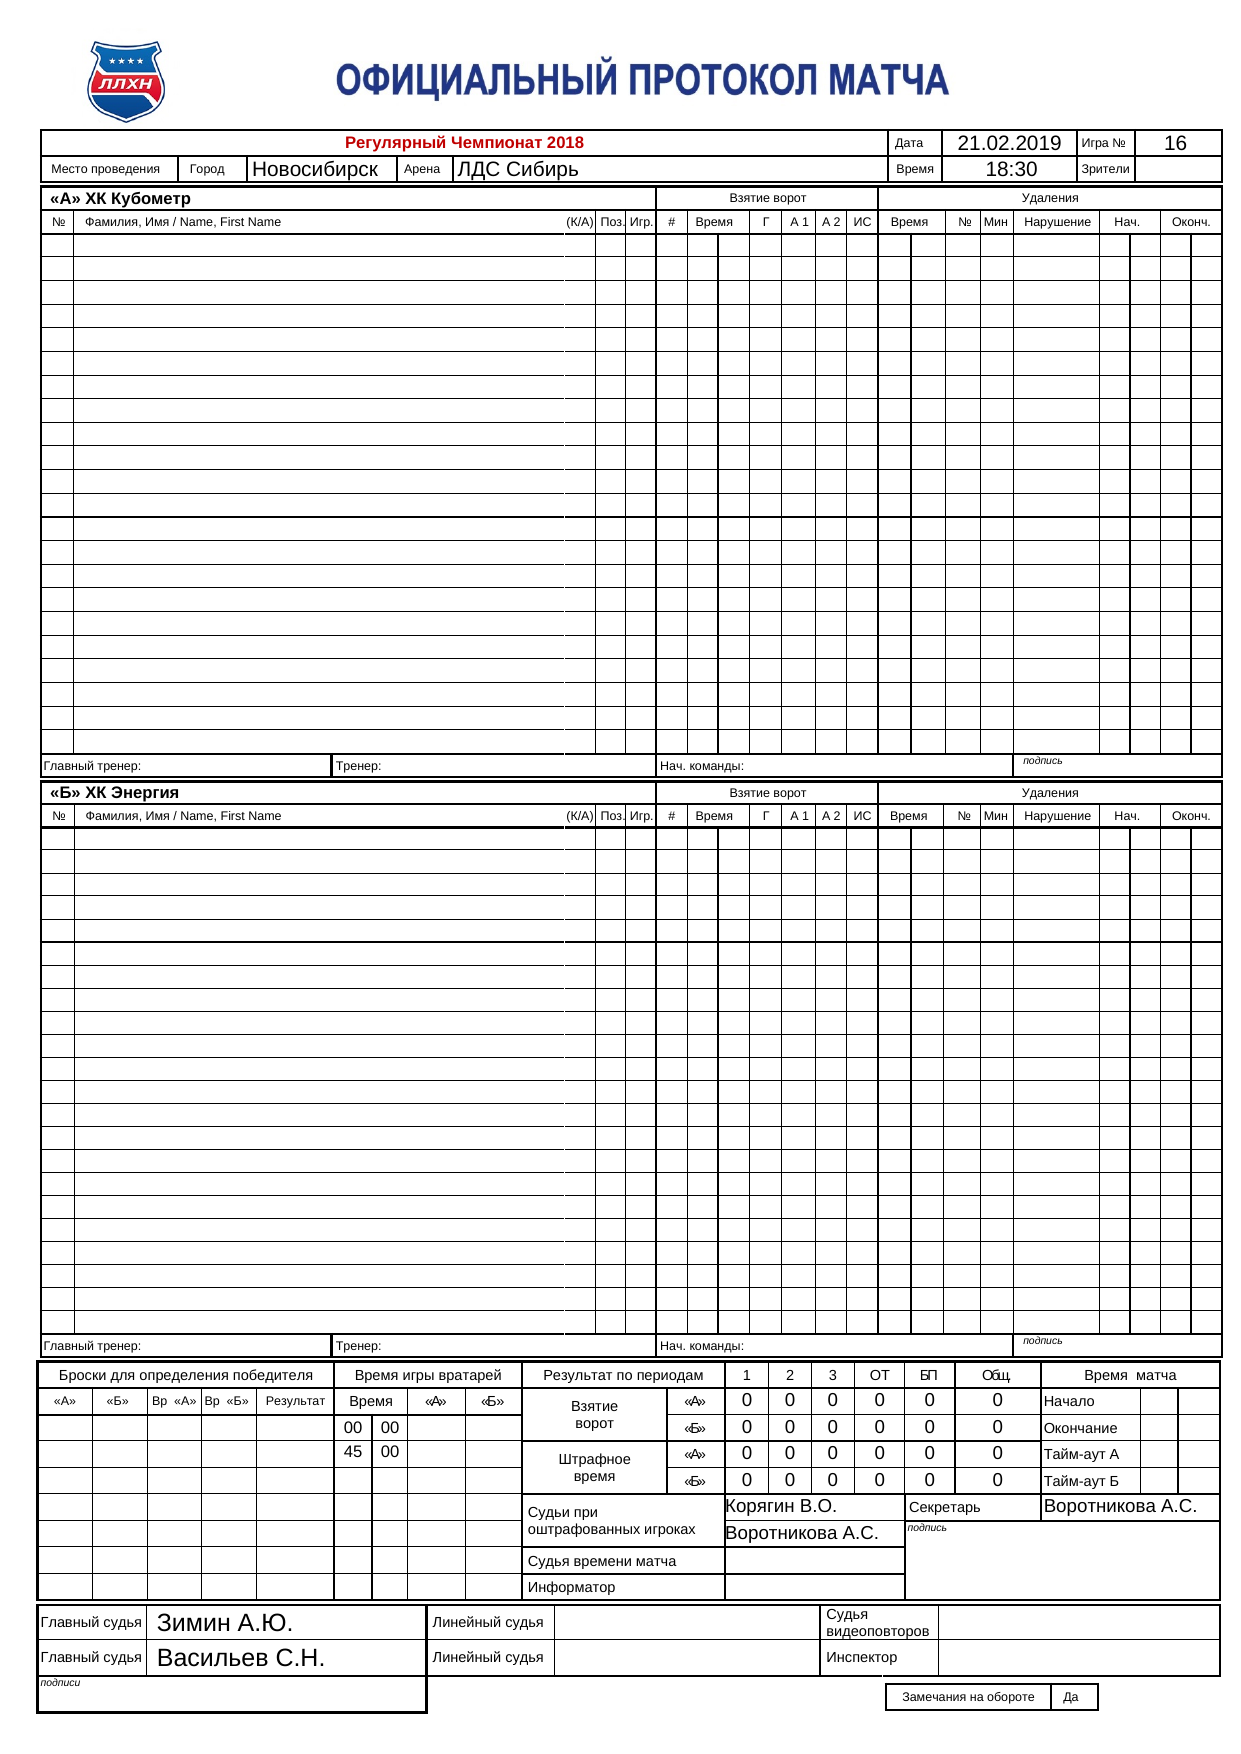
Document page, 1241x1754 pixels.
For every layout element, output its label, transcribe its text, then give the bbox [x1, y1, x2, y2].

table_cell [1161, 446, 1190, 469]
table_cell [816, 707, 846, 729]
table_cell [39, 1547, 92, 1573]
table_cell [981, 1012, 1013, 1033]
table_cell [944, 1127, 980, 1149]
table_cell [1014, 1288, 1099, 1310]
table_cell [42, 659, 73, 682]
table_cell [946, 423, 980, 445]
table_cell подпись [1014, 1335, 1221, 1356]
table_cell [657, 1242, 687, 1264]
table_cell [1161, 1035, 1190, 1057]
table_cell [816, 850, 846, 872]
table_cell [1131, 1035, 1160, 1057]
table_cell [750, 707, 781, 729]
table_cell [1192, 565, 1221, 587]
table_cell [1131, 1081, 1160, 1103]
table_cell [148, 1494, 201, 1520]
table_cell [42, 518, 73, 540]
table_cell Г [750, 211, 781, 233]
table_cell [782, 1265, 815, 1287]
table_cell [596, 588, 625, 611]
table_cell [912, 235, 945, 256]
table_cell [688, 376, 717, 398]
table_cell [74, 470, 564, 493]
table_cell [1141, 1468, 1177, 1493]
table_cell «А» [39, 1389, 92, 1413]
table_cell [1100, 1311, 1129, 1333]
table_cell [688, 874, 717, 895]
table_cell [466, 1494, 521, 1520]
table_cell [847, 707, 877, 729]
table_cell [946, 730, 980, 753]
table_cell Зрители [1078, 157, 1134, 181]
table_cell [626, 707, 655, 729]
table_cell [1161, 518, 1190, 540]
table_cell [75, 1058, 564, 1079]
table_cell [1014, 1219, 1099, 1241]
table_cell [879, 1150, 910, 1172]
table_cell [1014, 565, 1099, 587]
table_cell [202, 1416, 256, 1440]
table_cell [1014, 920, 1099, 941]
table_cell [879, 352, 910, 374]
table_cell [688, 850, 717, 872]
table_cell [596, 730, 625, 753]
table_cell [750, 659, 781, 682]
table_cell [816, 1242, 846, 1264]
table_cell [565, 1058, 595, 1079]
table_cell [657, 518, 687, 540]
table_cell # [657, 211, 687, 233]
table_cell [1192, 518, 1221, 540]
table_cell [847, 659, 877, 682]
table_cell [202, 1441, 256, 1467]
table_cell [688, 1311, 717, 1333]
table_cell [74, 636, 564, 658]
table_cell [42, 1104, 74, 1126]
table_cell [657, 1219, 687, 1241]
table_cell [565, 943, 595, 964]
table_cell [688, 1196, 717, 1218]
table_cell [75, 966, 564, 987]
table_cell [981, 1127, 1013, 1149]
table_cell Тайм-аут Б [1042, 1468, 1140, 1493]
table_cell [750, 565, 781, 587]
table_cell [1131, 1311, 1160, 1333]
table_cell [750, 1173, 781, 1195]
table_cell [75, 850, 564, 872]
table_cell [946, 257, 980, 280]
table_cell [626, 399, 655, 422]
table_cell [257, 1521, 333, 1546]
table_cell [939, 1640, 1219, 1675]
table_cell [944, 943, 980, 964]
table_cell [1161, 1288, 1190, 1310]
table_cell [42, 1288, 74, 1310]
table_cell [912, 829, 943, 849]
table_cell [626, 1265, 655, 1287]
table_cell [1161, 612, 1190, 634]
table_cell [719, 730, 749, 753]
table_cell [1100, 1219, 1129, 1241]
table_cell [428, 1677, 882, 1711]
table_cell [782, 1288, 815, 1310]
table_cell [565, 896, 595, 918]
table_cell [1192, 281, 1221, 303]
table_cell [912, 943, 943, 964]
table_cell [1014, 494, 1099, 516]
table_cell Линейный судья [428, 1640, 554, 1675]
table_cell [688, 989, 717, 1011]
table_cell № [42, 805, 74, 826]
table_cell Корягин В.О. [726, 1495, 904, 1520]
table_cell [944, 920, 980, 941]
table_cell [408, 1574, 465, 1599]
table_cell [1014, 874, 1099, 895]
table_cell [74, 352, 564, 374]
table_cell [657, 1104, 687, 1126]
table_cell [657, 281, 687, 303]
table_cell [1131, 1288, 1160, 1310]
table_cell [879, 1081, 910, 1103]
table_cell [626, 1058, 655, 1079]
table_cell [1161, 1265, 1190, 1287]
table_header Дата [889, 131, 941, 155]
table_cell [39, 1494, 92, 1520]
table_cell [1100, 1104, 1129, 1126]
table_cell [816, 588, 846, 611]
table_cell [565, 707, 595, 729]
table_cell [42, 1173, 74, 1195]
table_cell [782, 636, 815, 658]
table_cell [782, 966, 815, 987]
table_cell 0 [769, 1389, 811, 1413]
table_cell [42, 1242, 74, 1264]
table_cell [626, 257, 655, 280]
table_cell [879, 612, 910, 634]
table_cell [1131, 281, 1160, 303]
table_cell [1014, 446, 1099, 469]
table_cell [1192, 920, 1221, 941]
table_cell [1131, 1058, 1160, 1079]
table_cell [847, 541, 877, 564]
table_cell [750, 1127, 781, 1149]
table_cell [879, 874, 910, 895]
table_cell [847, 352, 877, 374]
table_cell [816, 1081, 846, 1103]
table_cell ЛДС Сибирь [454, 157, 887, 181]
table_cell [879, 446, 910, 469]
table_cell [565, 588, 595, 611]
table_cell [782, 541, 815, 564]
table_cell [912, 896, 943, 918]
table_cell [981, 1242, 1013, 1264]
table_cell [1192, 470, 1221, 493]
table_cell [1100, 494, 1129, 516]
table_cell [1161, 1311, 1190, 1333]
table_cell [981, 423, 1013, 445]
table_header 3 [812, 1363, 854, 1387]
table_cell [596, 829, 625, 849]
table_cell [1100, 1035, 1129, 1057]
table_cell [719, 1012, 749, 1033]
table_cell [596, 494, 625, 516]
table_cell 18:30 [943, 157, 1076, 181]
table_cell [944, 1265, 980, 1287]
table_cell [847, 1081, 877, 1103]
table_cell [782, 730, 815, 753]
table_cell [1131, 1219, 1160, 1241]
table_cell 0 [956, 1468, 1040, 1493]
table_cell [626, 1288, 655, 1310]
table_cell [879, 470, 910, 493]
table_cell [750, 1012, 781, 1033]
table_cell [75, 943, 564, 964]
table_cell [879, 235, 910, 256]
table_cell [688, 257, 717, 280]
table_cell [879, 1196, 910, 1218]
table_cell [688, 328, 717, 351]
table_cell [626, 376, 655, 398]
table_cell [626, 989, 655, 1011]
table_cell [847, 1035, 877, 1057]
table_cell Тайм-аут А [1042, 1441, 1140, 1467]
table_cell [750, 235, 781, 256]
table_cell [1192, 989, 1221, 1011]
table_cell [466, 1547, 521, 1573]
table_cell [816, 446, 846, 469]
table_cell [565, 281, 595, 303]
table_cell [912, 1196, 943, 1218]
table_cell [782, 328, 815, 351]
table_cell [657, 636, 687, 658]
table_cell [1161, 1058, 1190, 1079]
table_cell [373, 1521, 407, 1546]
table_cell [688, 1288, 717, 1310]
table_cell «А» [408, 1389, 465, 1413]
table_cell [1161, 730, 1190, 753]
table_cell [816, 518, 846, 540]
table_cell [657, 352, 687, 374]
table_cell Воротникова А.С. [726, 1521, 904, 1546]
table_cell [1131, 305, 1160, 327]
table_cell [719, 518, 749, 540]
table_cell [39, 1416, 92, 1440]
table_cell [1131, 896, 1160, 918]
table_cell [1141, 1441, 1177, 1467]
table_cell [847, 1219, 877, 1241]
table_cell [816, 1288, 846, 1310]
table_cell [42, 920, 74, 941]
table_cell [596, 1104, 625, 1126]
table_cell «Б» [93, 1389, 147, 1413]
table_cell [1161, 874, 1190, 895]
table_cell [750, 1311, 781, 1333]
table_cell [75, 1288, 564, 1310]
table_cell [944, 1081, 980, 1103]
table_cell [981, 989, 1013, 1011]
table_cell [148, 1416, 201, 1440]
table_cell [565, 399, 595, 422]
table_cell [93, 1547, 147, 1573]
table_cell [981, 850, 1013, 872]
table_cell [565, 376, 595, 398]
table_cell [946, 518, 980, 540]
table_cell [879, 281, 910, 303]
table_cell [565, 494, 595, 516]
table_cell [1100, 1242, 1129, 1264]
table_cell [1131, 1104, 1160, 1126]
table_cell [879, 541, 910, 564]
table_cell [688, 470, 717, 493]
table_cell [719, 352, 749, 374]
table_cell [688, 494, 717, 516]
table_cell [750, 399, 781, 422]
table_cell [782, 1081, 815, 1103]
table_cell [42, 966, 74, 987]
table_cell [42, 989, 74, 1011]
table_cell [750, 1288, 781, 1310]
table_cell [1192, 352, 1221, 374]
table_cell [408, 1521, 465, 1546]
table_cell [596, 376, 625, 398]
table_cell [782, 896, 815, 918]
table_cell [75, 1196, 564, 1218]
table_cell [750, 636, 781, 658]
table_cell [1014, 989, 1099, 1011]
table_cell Время [879, 211, 945, 233]
table_cell [1161, 281, 1190, 303]
table_cell [981, 565, 1013, 587]
table_cell [1100, 1288, 1129, 1310]
table_cell «А» [668, 1442, 724, 1467]
table_cell [626, 494, 655, 516]
table_cell Взятие ворот [523, 1389, 666, 1440]
table_cell [981, 1081, 1013, 1103]
table_cell [750, 966, 781, 987]
table_cell 0 [956, 1415, 1040, 1440]
table_cell [782, 1311, 815, 1333]
table_cell [1141, 1389, 1177, 1413]
table_cell [565, 305, 595, 327]
table_cell [981, 1219, 1013, 1241]
table_cell [1192, 423, 1221, 445]
table_cell # [657, 805, 687, 826]
table_cell [626, 470, 655, 493]
table_cell [1161, 399, 1190, 422]
table_cell [657, 896, 687, 918]
table_cell [816, 920, 846, 941]
table_cell [688, 1150, 717, 1172]
table_cell [596, 305, 625, 327]
table_cell [596, 1311, 625, 1333]
table_cell [981, 1058, 1013, 1079]
table_cell [912, 683, 945, 706]
table_cell [879, 1035, 910, 1057]
table_cell [626, 541, 655, 564]
table_cell [42, 829, 74, 849]
table_cell [657, 541, 687, 564]
table_cell [981, 1104, 1013, 1126]
table_cell [782, 1058, 815, 1079]
table_cell [1131, 423, 1160, 445]
table_cell [1131, 565, 1160, 587]
table_cell [74, 305, 564, 327]
table_cell № [946, 211, 980, 233]
table_cell [1192, 1311, 1221, 1333]
table_cell [981, 1035, 1013, 1057]
table_cell [782, 446, 815, 469]
table_cell [1161, 305, 1190, 327]
table_cell [981, 1150, 1013, 1172]
table_cell [816, 257, 846, 280]
table_cell [1131, 874, 1160, 895]
table_cell [816, 235, 846, 256]
table_cell [719, 1127, 749, 1149]
table_cell [565, 659, 595, 682]
table_cell [981, 896, 1013, 918]
table_cell [782, 829, 815, 849]
table_cell [657, 1265, 687, 1287]
table_cell [782, 707, 815, 729]
table_cell [912, 966, 943, 987]
table_cell [1014, 1104, 1099, 1126]
table_cell [565, 541, 595, 564]
table_cell [257, 1468, 333, 1493]
table_cell [596, 896, 625, 918]
table_cell [202, 1494, 256, 1520]
table_cell [596, 1288, 625, 1310]
table_cell [565, 850, 595, 872]
table_cell [657, 1012, 687, 1033]
table_cell [657, 328, 687, 351]
table_cell [847, 1012, 877, 1033]
table_cell [816, 1173, 846, 1195]
table_cell [750, 1219, 781, 1241]
table_cell [912, 636, 945, 658]
table_cell [74, 399, 564, 422]
table_cell [688, 541, 717, 564]
table_cell [719, 588, 749, 611]
table_cell [565, 966, 595, 987]
table_cell 0 [905, 1389, 954, 1413]
table_cell [944, 1311, 980, 1333]
table_cell [847, 423, 877, 445]
table_cell [1014, 850, 1099, 872]
table_cell [719, 565, 749, 587]
table_cell [847, 874, 877, 895]
table_cell Нарушение [1014, 805, 1099, 826]
table_cell [847, 446, 877, 469]
table_cell [719, 257, 749, 280]
table_cell [657, 376, 687, 398]
table_cell [42, 636, 73, 658]
table_cell [946, 399, 980, 422]
table_cell [42, 896, 74, 918]
table_cell [719, 920, 749, 941]
table_cell [782, 1196, 815, 1218]
table_cell [879, 305, 910, 327]
table_cell [847, 1311, 877, 1333]
table_cell [75, 1242, 564, 1264]
table_cell [74, 565, 564, 587]
table_cell [688, 1265, 717, 1287]
table_cell Фамилия, Имя / Name, First Name [74, 211, 565, 233]
table_cell [74, 588, 564, 611]
table_cell [1161, 257, 1190, 280]
table_cell [688, 829, 717, 849]
table_cell Воротникова А.С. [1042, 1495, 1219, 1520]
table_cell [626, 1173, 655, 1195]
table_cell [1100, 541, 1129, 564]
table_cell [912, 874, 943, 895]
table_cell [847, 235, 877, 256]
table_cell [657, 1150, 687, 1172]
table_cell [750, 446, 781, 469]
table_cell 0 [956, 1442, 1040, 1467]
table_header Удаления [879, 188, 1221, 209]
table_cell [565, 1081, 595, 1103]
table_cell [1100, 829, 1129, 849]
table_cell Место проведения [42, 157, 177, 181]
table_cell [847, 683, 877, 706]
table_cell [1161, 328, 1190, 351]
table_cell № [944, 805, 980, 826]
table_cell [1100, 659, 1129, 682]
table_cell [565, 829, 595, 849]
table_cell [565, 470, 595, 493]
table_header ОТ [855, 1363, 904, 1387]
table_cell [750, 943, 781, 964]
table_cell [912, 850, 943, 872]
table_cell [1131, 446, 1160, 469]
table_cell [408, 1494, 465, 1520]
table_cell [688, 1012, 717, 1033]
table_cell [1141, 1415, 1177, 1440]
table_cell [1100, 850, 1129, 872]
table_cell Вр «А» [148, 1389, 201, 1413]
table_cell Игр. [626, 805, 655, 826]
table_cell [1136, 157, 1221, 181]
table_cell [750, 541, 781, 564]
table_cell 0 [905, 1468, 954, 1493]
table_cell [1192, 707, 1221, 729]
table_cell Нач. команды: [657, 755, 1012, 776]
table_cell [688, 1219, 717, 1241]
table_cell [1014, 1081, 1099, 1103]
table_cell [657, 1127, 687, 1149]
table_cell Секретарь [906, 1495, 1040, 1520]
table_cell Судьи при оштрафованных игроках [523, 1495, 724, 1546]
table_cell [912, 1265, 943, 1287]
table_cell [1014, 612, 1099, 634]
table_cell [1161, 352, 1190, 374]
table_cell [816, 1058, 846, 1079]
table_cell [75, 1035, 564, 1057]
table_cell [1131, 399, 1160, 422]
table_cell [1161, 235, 1190, 256]
table_cell [719, 423, 749, 445]
table_cell [688, 399, 717, 422]
table_cell [1100, 305, 1129, 327]
table_cell [1014, 328, 1099, 351]
table_cell [912, 920, 943, 941]
table_cell 0 [855, 1415, 904, 1440]
table_cell [596, 1012, 625, 1033]
table_cell [750, 730, 781, 753]
table_cell [688, 1242, 717, 1264]
table_cell [981, 707, 1013, 729]
table_cell [847, 376, 877, 398]
table_cell [719, 1311, 749, 1333]
table_cell [750, 494, 781, 516]
table_cell [596, 636, 625, 658]
table_cell [688, 352, 717, 374]
table_cell [1192, 1196, 1221, 1218]
table_cell [1099, 1682, 1220, 1711]
table_cell [1192, 1150, 1221, 1172]
table_cell [626, 1150, 655, 1172]
table_cell [1192, 850, 1221, 872]
table_cell [847, 328, 877, 351]
table_cell [688, 518, 717, 540]
table_cell [879, 966, 910, 987]
table_cell [750, 896, 781, 918]
table_cell [596, 874, 625, 895]
table_cell [946, 470, 980, 493]
table_cell [944, 874, 980, 895]
table_cell [565, 518, 595, 540]
table_cell [1161, 494, 1190, 516]
table_cell [75, 896, 564, 918]
table_cell [42, 541, 73, 564]
table_cell [719, 1104, 749, 1126]
table_cell [565, 683, 595, 706]
table_cell [782, 850, 815, 872]
table_cell [1100, 943, 1129, 964]
table_cell [1192, 683, 1221, 706]
table_cell [946, 707, 980, 729]
table_cell [981, 376, 1013, 398]
table_cell [719, 376, 749, 398]
table_cell [565, 446, 595, 469]
table_cell [879, 518, 910, 540]
table_cell [1100, 1012, 1129, 1033]
table_cell [626, 1219, 655, 1241]
table_cell [688, 1058, 717, 1079]
table_cell [1192, 896, 1221, 918]
table_cell [719, 683, 749, 706]
table_cell [1014, 966, 1099, 987]
table_cell [596, 1219, 625, 1241]
table_cell [816, 1196, 846, 1218]
table_cell [657, 1173, 687, 1195]
table_cell [981, 494, 1013, 516]
table_cell [1192, 257, 1221, 280]
table_cell [42, 1150, 74, 1172]
table_cell [257, 1494, 333, 1520]
table_cell [847, 399, 877, 422]
table_cell [596, 1242, 625, 1264]
table_cell [1100, 376, 1129, 398]
table_cell [1161, 1173, 1190, 1195]
table_cell [1131, 235, 1160, 256]
table_cell [1100, 989, 1129, 1011]
table_cell Окончание [1042, 1415, 1140, 1440]
table_cell [1014, 730, 1099, 753]
table_cell [912, 494, 945, 516]
table_cell Г [750, 805, 781, 826]
table_cell [1192, 399, 1221, 422]
table_cell [565, 1288, 595, 1310]
table_cell [1192, 874, 1221, 895]
table_cell [565, 565, 595, 587]
table_cell [719, 328, 749, 351]
table_cell [42, 470, 73, 493]
table_cell [1192, 494, 1221, 516]
table_cell 0 [905, 1442, 954, 1467]
table_cell [1100, 423, 1129, 445]
table_cell [750, 1081, 781, 1103]
table_cell [626, 1081, 655, 1103]
table_cell [782, 518, 815, 540]
table_cell [912, 565, 945, 587]
table_cell Время [335, 1389, 407, 1413]
table_cell [1100, 874, 1129, 895]
table_cell [596, 707, 625, 729]
table_cell [981, 1173, 1013, 1195]
table_cell [912, 281, 945, 303]
table_cell [912, 1150, 943, 1172]
table_cell [816, 1012, 846, 1033]
table_cell [74, 446, 564, 469]
table_cell [944, 1104, 980, 1126]
table_cell [626, 636, 655, 658]
table_cell 0 [812, 1468, 854, 1493]
table_cell [565, 1012, 595, 1033]
table_cell [912, 305, 945, 327]
table_cell [847, 1288, 877, 1310]
table_cell [847, 896, 877, 918]
table_cell [1100, 399, 1129, 422]
table_cell [879, 1173, 910, 1195]
table_cell [42, 235, 73, 256]
table_cell [1014, 683, 1099, 706]
table_cell Главный судья [39, 1606, 146, 1639]
table_cell [782, 1173, 815, 1195]
table_cell [946, 541, 980, 564]
table_cell [596, 850, 625, 872]
table_cell [688, 896, 717, 918]
table_cell [657, 1081, 687, 1103]
table_cell [1131, 920, 1160, 941]
table_cell [816, 399, 846, 422]
table_cell [688, 423, 717, 445]
table_cell [719, 1265, 749, 1287]
table_cell [750, 588, 781, 611]
table_cell [1192, 730, 1221, 753]
table_cell [1192, 966, 1221, 987]
table_cell [944, 1150, 980, 1172]
table_cell [1161, 659, 1190, 682]
table_cell [782, 1104, 815, 1126]
table_cell [596, 943, 625, 964]
table_cell [912, 588, 945, 611]
table_cell [912, 518, 945, 540]
table_cell «А» [668, 1389, 724, 1413]
table_cell [565, 874, 595, 895]
table_cell [42, 352, 73, 374]
table_header Время игры вратарей [335, 1363, 521, 1387]
table_cell [719, 446, 749, 469]
table_cell [688, 1173, 717, 1195]
table_cell [42, 612, 73, 634]
table_cell [74, 328, 564, 351]
table_cell [750, 1104, 781, 1126]
table_cell [946, 235, 980, 256]
table_cell [981, 541, 1013, 564]
table_cell [626, 874, 655, 895]
table_cell 0 [726, 1389, 768, 1413]
table_cell [657, 257, 687, 280]
table_cell [946, 683, 980, 706]
table_cell [688, 1104, 717, 1126]
table_cell [626, 1196, 655, 1218]
table_cell [596, 1173, 625, 1195]
table_cell Нарушение [1014, 211, 1099, 233]
table_cell [1192, 588, 1221, 611]
table_cell [42, 1196, 74, 1218]
table_cell [944, 896, 980, 918]
table_cell 0 [726, 1442, 768, 1467]
table_cell [657, 829, 687, 849]
table_cell [750, 612, 781, 634]
table_cell [565, 257, 595, 280]
table_cell [657, 305, 687, 327]
table_cell [596, 1058, 625, 1079]
table_cell [1131, 257, 1160, 280]
table_cell [1100, 518, 1129, 540]
table_cell [750, 305, 781, 327]
table_cell [879, 423, 910, 445]
table_cell [657, 659, 687, 682]
table_cell [688, 707, 717, 729]
table_cell [719, 850, 749, 872]
table_cell [42, 683, 73, 706]
table_cell [816, 494, 846, 516]
table_cell [657, 446, 687, 469]
table_cell [847, 1242, 877, 1264]
table_cell [596, 1265, 625, 1287]
table_cell [1161, 376, 1190, 398]
table_cell [74, 541, 564, 564]
table_cell [626, 588, 655, 611]
table_cell [1192, 1173, 1221, 1195]
table_cell [657, 494, 687, 516]
table_cell [782, 565, 815, 587]
table_cell [750, 683, 781, 706]
table_cell 00 [335, 1416, 371, 1440]
table_cell [626, 683, 655, 706]
table_cell [257, 1547, 333, 1573]
table_cell [782, 1012, 815, 1033]
table_cell [1161, 829, 1190, 849]
table_cell [257, 1441, 333, 1467]
table_cell [750, 423, 781, 445]
table_cell [596, 352, 625, 374]
table_cell [74, 659, 564, 682]
table_cell [944, 989, 980, 1011]
table_cell [1014, 896, 1099, 918]
table_cell 0 [855, 1468, 904, 1493]
table_cell [93, 1441, 147, 1467]
table_cell 0 [855, 1442, 904, 1467]
table_cell [1100, 352, 1129, 374]
table_cell [42, 588, 73, 611]
table_cell [148, 1547, 201, 1573]
table_cell ИС [847, 805, 877, 826]
table_cell [42, 565, 73, 587]
table_cell [626, 850, 655, 872]
table_cell [782, 943, 815, 964]
table_cell [750, 281, 781, 303]
table_cell [816, 943, 846, 964]
table_cell [719, 829, 749, 849]
table_cell [74, 683, 564, 706]
table_cell [1100, 1265, 1129, 1287]
table_cell [373, 1574, 407, 1599]
table_header 21.02.2019 [943, 131, 1076, 155]
table_cell [626, 943, 655, 964]
table_cell [879, 1219, 910, 1241]
table_cell [688, 1127, 717, 1149]
table_cell Штрафное время [523, 1442, 666, 1493]
table_cell [626, 565, 655, 587]
table_cell [879, 829, 910, 849]
table_cell [1100, 1081, 1129, 1103]
table_cell [688, 683, 717, 706]
table_cell [657, 1196, 687, 1218]
table_cell [1161, 1081, 1190, 1103]
table_cell [816, 1150, 846, 1172]
table_cell [74, 730, 564, 753]
table_cell [657, 1035, 687, 1057]
table_cell [719, 989, 749, 1011]
table_cell [816, 636, 846, 658]
table_cell [912, 1127, 943, 1149]
table_cell [879, 376, 910, 398]
table_cell [202, 1521, 256, 1546]
table_cell [912, 989, 943, 1011]
table_cell [1131, 1012, 1160, 1033]
table_cell [879, 1127, 910, 1149]
table_cell Мин [981, 211, 1013, 233]
table_cell [626, 446, 655, 469]
table_cell [912, 1288, 943, 1310]
table_header Регулярный Чемпионат 2018 [42, 131, 887, 155]
table_cell [626, 730, 655, 753]
table_cell 0 [812, 1442, 854, 1467]
table_cell [596, 1196, 625, 1218]
table_cell [981, 612, 1013, 634]
table_cell [750, 1150, 781, 1172]
table_cell [596, 683, 625, 706]
table_cell [816, 1311, 846, 1333]
table_cell [1100, 1150, 1129, 1172]
table_cell [596, 989, 625, 1011]
table_cell [946, 612, 980, 634]
table_cell [626, 305, 655, 327]
table_cell [42, 257, 73, 280]
table_cell [912, 1035, 943, 1057]
table_header Замечания на обороте [887, 1685, 1050, 1709]
table_cell [565, 636, 595, 658]
table_cell [946, 281, 980, 303]
table_cell [750, 470, 781, 493]
table_cell [912, 328, 945, 351]
table_cell [42, 1081, 74, 1103]
table_cell [257, 1416, 333, 1440]
table_cell [688, 588, 717, 611]
table_cell [1131, 966, 1160, 987]
table_cell [657, 612, 687, 634]
table_cell [1161, 470, 1190, 493]
table_cell [1014, 1265, 1099, 1287]
table_cell [688, 281, 717, 303]
table_cell [939, 1606, 1219, 1639]
table_cell [75, 920, 564, 941]
table_cell [1100, 281, 1129, 303]
table_header «А» ХК Кубометр [42, 188, 655, 209]
table_cell [719, 707, 749, 729]
table_cell [879, 1265, 910, 1287]
table_cell [1161, 1104, 1190, 1126]
table_cell [1131, 850, 1160, 872]
table_cell [466, 1521, 521, 1546]
table_cell [981, 305, 1013, 327]
table_cell [879, 1242, 910, 1264]
table_cell [1014, 1242, 1099, 1264]
table_cell [657, 235, 687, 256]
table_cell [42, 1219, 74, 1241]
table_cell [1100, 257, 1129, 280]
table_cell 00 [373, 1416, 407, 1440]
table_cell Поз. [596, 805, 625, 826]
table_cell [1161, 541, 1190, 564]
table_cell [946, 352, 980, 374]
table_cell [1014, 470, 1099, 493]
table_cell [879, 659, 910, 682]
table_cell [1100, 1173, 1129, 1195]
table_cell [1179, 1389, 1219, 1413]
table_cell [626, 829, 655, 849]
table_cell [596, 518, 625, 540]
table_cell [688, 612, 717, 634]
table_cell [1131, 730, 1160, 753]
table_cell [408, 1468, 465, 1493]
table_cell 0 [956, 1389, 1040, 1413]
table_header «Б» ХК Энергия [42, 783, 655, 803]
table_cell [1192, 829, 1221, 849]
table_cell [1131, 829, 1160, 849]
table_cell [1131, 470, 1160, 493]
table_cell [944, 1012, 980, 1033]
table_cell [1161, 1127, 1190, 1149]
table_cell [719, 966, 749, 987]
table_header Время матча [1042, 1363, 1219, 1387]
table_cell А 2 [816, 211, 846, 233]
table_header Взятие ворот [657, 783, 877, 803]
table_cell [657, 966, 687, 987]
table_cell [847, 305, 877, 327]
table_cell [657, 1288, 687, 1310]
table_cell [75, 1081, 564, 1103]
table_cell [1131, 1150, 1160, 1172]
table_cell [657, 874, 687, 895]
table_cell [596, 1081, 625, 1103]
table_header Броски для определения победителя [39, 1363, 333, 1387]
table_cell [565, 1127, 595, 1149]
table_cell [74, 494, 564, 516]
table_cell [626, 328, 655, 351]
table_cell Город [179, 157, 246, 181]
table_cell [1179, 1415, 1219, 1440]
table_cell 45 [335, 1441, 371, 1467]
table_cell [946, 588, 980, 611]
table_cell [1192, 1035, 1221, 1057]
table_cell Инспектор [821, 1640, 938, 1675]
table_cell [1014, 1173, 1099, 1195]
table_cell Тренер: [333, 1335, 655, 1356]
table_cell [93, 1468, 147, 1493]
table_cell [565, 1219, 595, 1241]
table_cell [1161, 850, 1190, 872]
table_cell [719, 1196, 749, 1218]
table_cell [719, 943, 749, 964]
table_cell [719, 1058, 749, 1079]
table_cell [719, 1035, 749, 1057]
table_cell [1161, 989, 1190, 1011]
table_cell [74, 281, 564, 303]
table_cell [1100, 896, 1129, 918]
table_cell [782, 281, 815, 303]
table_cell [626, 896, 655, 918]
table_cell [879, 328, 910, 351]
table_cell [1192, 1127, 1221, 1149]
table_cell [373, 1494, 407, 1520]
table_cell [719, 1173, 749, 1195]
table_cell [1161, 707, 1190, 729]
table_header 1 [726, 1363, 768, 1387]
table_cell [1131, 352, 1160, 374]
table_cell [1100, 588, 1129, 611]
table_cell [565, 328, 595, 351]
table_cell Нач. [1100, 211, 1160, 233]
table_cell [688, 446, 717, 469]
table_cell [912, 1012, 943, 1033]
table_cell [148, 1441, 201, 1467]
table_cell [879, 920, 910, 941]
table_cell [1014, 518, 1099, 540]
table_cell [847, 636, 877, 658]
table_cell [944, 1058, 980, 1079]
table_cell [981, 257, 1013, 280]
table_cell [879, 588, 910, 611]
table_cell [626, 423, 655, 445]
table_header Удаления [879, 783, 1221, 803]
table_cell [565, 1104, 595, 1126]
table_cell [816, 989, 846, 1011]
table_cell [42, 1127, 74, 1149]
table_cell [1192, 943, 1221, 964]
table_cell [202, 1547, 256, 1573]
table_cell [1100, 328, 1129, 351]
table_cell [847, 588, 877, 611]
table_cell «Б» [668, 1415, 724, 1440]
table_cell [912, 352, 945, 374]
table_cell [981, 518, 1013, 540]
table_cell [719, 1288, 749, 1310]
table_cell [1014, 636, 1099, 658]
table_cell 0 [769, 1415, 811, 1440]
table_cell Главный тренер: [42, 1335, 330, 1356]
table_cell [657, 565, 687, 587]
table_cell [657, 1311, 687, 1333]
table_cell [750, 850, 781, 872]
table_cell [1100, 470, 1129, 493]
table_cell [42, 730, 73, 753]
table_cell [981, 281, 1013, 303]
table_cell [596, 399, 625, 422]
table_cell [912, 446, 945, 469]
table_cell Судья времени матча [523, 1548, 724, 1573]
table_cell [750, 1058, 781, 1079]
table_cell [1014, 1196, 1099, 1218]
table_cell [1161, 920, 1190, 941]
table_cell Васильев С.Н. [147, 1640, 425, 1675]
table_cell [879, 989, 910, 1011]
table_cell Время [879, 805, 943, 826]
table_cell [1014, 352, 1099, 374]
table_cell [719, 1219, 749, 1241]
table_cell [1100, 612, 1129, 634]
table_cell [1014, 1012, 1099, 1033]
table_cell [816, 874, 846, 895]
table_cell [981, 1288, 1013, 1310]
table_cell [42, 943, 74, 964]
table_cell [782, 470, 815, 493]
table_cell [719, 305, 749, 327]
table_cell [335, 1547, 371, 1573]
table_cell [879, 1311, 910, 1333]
table_cell [42, 1311, 74, 1333]
table_cell [1014, 707, 1099, 729]
table_cell [1131, 943, 1160, 964]
table_cell [626, 920, 655, 941]
table_cell [879, 730, 910, 753]
table_cell [782, 352, 815, 374]
table_cell [42, 376, 73, 398]
table_cell [981, 1311, 1013, 1333]
table_cell [782, 659, 815, 682]
table_cell 0 [905, 1415, 954, 1440]
table_cell [1192, 305, 1221, 327]
table_cell [782, 1219, 815, 1241]
table_cell [847, 730, 877, 753]
table_cell [408, 1441, 465, 1467]
table_cell [626, 1012, 655, 1033]
table_cell [626, 1127, 655, 1149]
table_cell [596, 257, 625, 280]
table_cell [719, 494, 749, 516]
table_cell [816, 565, 846, 587]
table_cell [981, 659, 1013, 682]
table_cell [816, 470, 846, 493]
table_cell [39, 1521, 92, 1546]
table_cell [1131, 588, 1160, 611]
table_cell [466, 1441, 521, 1467]
table_cell [816, 1104, 846, 1126]
table_cell [946, 565, 980, 587]
table_cell [816, 1265, 846, 1287]
table_cell [847, 470, 877, 493]
table_header 16 [1136, 131, 1221, 155]
table_cell [42, 494, 73, 516]
table_cell [847, 943, 877, 964]
table_cell [688, 920, 717, 941]
table_cell [1179, 1468, 1219, 1493]
table_cell [596, 446, 625, 469]
table_cell [565, 612, 595, 634]
table_cell [879, 850, 910, 872]
table_cell [879, 683, 910, 706]
table_cell (К/А) [565, 211, 595, 233]
table_cell [335, 1468, 371, 1493]
table_cell [1192, 1104, 1221, 1126]
table_cell [816, 541, 846, 564]
table_cell [782, 399, 815, 422]
table_cell подписи [39, 1677, 425, 1711]
table_cell [148, 1521, 201, 1546]
table_cell [981, 1265, 1013, 1287]
table_cell [1014, 305, 1099, 327]
table_cell [981, 683, 1013, 706]
table_cell [688, 235, 717, 256]
table_cell [1014, 1311, 1099, 1333]
table_cell [1100, 966, 1129, 987]
table_cell [626, 518, 655, 540]
table_cell [75, 1012, 564, 1033]
table_cell [1100, 1127, 1129, 1149]
table_cell [596, 470, 625, 493]
table_cell [555, 1606, 819, 1639]
table_cell Время [688, 211, 749, 233]
table_cell [565, 1150, 595, 1172]
table_cell [750, 1196, 781, 1218]
table_cell [408, 1547, 465, 1573]
table_cell [565, 730, 595, 753]
table_cell [750, 989, 781, 1011]
table_cell Оконч. [1161, 211, 1221, 233]
table_cell [816, 829, 846, 849]
table_cell [981, 636, 1013, 658]
table_cell 0 [726, 1415, 768, 1440]
table_cell [42, 850, 74, 872]
table_cell [847, 1265, 877, 1287]
table_cell [847, 565, 877, 587]
table_cell [879, 707, 910, 729]
table_cell [944, 1219, 980, 1241]
table_cell [847, 257, 877, 280]
table_cell [565, 989, 595, 1011]
table_cell [1161, 1219, 1190, 1241]
table_cell [946, 328, 980, 351]
table_cell [1014, 1035, 1099, 1057]
table_cell [750, 257, 781, 280]
table_cell [626, 235, 655, 256]
table_cell [879, 896, 910, 918]
table_cell [750, 328, 781, 351]
table_cell подпись [1014, 755, 1221, 776]
table_cell [626, 612, 655, 634]
table_cell [1192, 1081, 1221, 1103]
table_cell [912, 376, 945, 398]
table_cell [657, 1058, 687, 1079]
table_cell [1179, 1441, 1219, 1467]
table_cell [847, 850, 877, 872]
table_cell [879, 1288, 910, 1310]
table_cell [879, 943, 910, 964]
table_cell [847, 966, 877, 987]
table_cell [75, 874, 564, 895]
table_cell [1131, 683, 1160, 706]
table_cell [1100, 683, 1129, 706]
table_cell [626, 1035, 655, 1057]
table_cell [782, 612, 815, 634]
table_cell [944, 1288, 980, 1310]
table_cell [912, 423, 945, 445]
table_cell [1131, 518, 1160, 540]
table_cell [879, 494, 910, 516]
table_cell [750, 920, 781, 941]
table_cell Информатор [523, 1575, 724, 1599]
table_cell [42, 1058, 74, 1079]
table_cell [944, 1242, 980, 1264]
table_cell [1161, 423, 1190, 445]
table_cell [816, 1035, 846, 1057]
table_cell [1100, 565, 1129, 587]
table_cell [782, 874, 815, 895]
table_cell [1014, 399, 1099, 422]
table_cell [202, 1468, 256, 1493]
table_cell [946, 494, 980, 516]
table_cell [1014, 257, 1099, 280]
table_cell [75, 1150, 564, 1172]
table_cell [1014, 376, 1099, 398]
table_cell [816, 896, 846, 918]
table_cell [981, 874, 1013, 895]
table_cell [912, 1311, 943, 1333]
table_cell 0 [769, 1442, 811, 1467]
table_cell [596, 328, 625, 351]
table_cell [1014, 943, 1099, 964]
table_cell [75, 1173, 564, 1195]
table_cell А 1 [782, 211, 815, 233]
table_cell [75, 1127, 564, 1149]
table_cell [946, 305, 980, 327]
table_cell [657, 850, 687, 872]
table_cell [42, 328, 73, 351]
table_cell [466, 1416, 521, 1440]
table_cell [1131, 707, 1160, 729]
table_cell Зимин А.Ю. [147, 1606, 425, 1639]
table_cell [1014, 829, 1099, 849]
table_cell [1014, 281, 1099, 303]
table_cell [719, 1150, 749, 1172]
table_cell [750, 1035, 781, 1057]
table_cell [688, 943, 717, 964]
table_cell [719, 541, 749, 564]
table_cell [565, 423, 595, 445]
table_cell [74, 257, 564, 280]
table_cell [93, 1574, 147, 1599]
table_header 2 [769, 1363, 811, 1387]
table_cell [981, 943, 1013, 964]
table_cell Игр. [626, 211, 655, 233]
table_cell [912, 1173, 943, 1195]
table_cell [1192, 1242, 1221, 1264]
table_cell [626, 1104, 655, 1126]
table_cell [626, 281, 655, 303]
table_cell [981, 966, 1013, 987]
table_cell [1161, 1242, 1190, 1264]
table_cell [565, 235, 595, 256]
table_cell [1161, 636, 1190, 658]
table_cell [847, 1104, 877, 1126]
table_cell [782, 423, 815, 445]
table_cell [1161, 1150, 1190, 1172]
table_cell [596, 281, 625, 303]
table_cell [1100, 446, 1129, 469]
table_cell Мин [981, 805, 1013, 826]
table_cell [879, 565, 910, 587]
table_cell [42, 1012, 74, 1033]
table_cell [847, 612, 877, 634]
table_cell [74, 518, 564, 540]
table_cell [1192, 1265, 1221, 1287]
table_cell [944, 829, 980, 849]
table_cell [782, 920, 815, 941]
table_cell Главный тренер: [42, 755, 330, 776]
table_cell [782, 989, 815, 1011]
table_cell [1131, 612, 1160, 634]
table_cell А 1 [782, 805, 815, 826]
table_cell «Б» [668, 1468, 724, 1493]
table_cell [782, 376, 815, 398]
table_cell [42, 446, 73, 469]
table_cell [565, 1311, 595, 1333]
table_cell [466, 1574, 521, 1599]
picture [5, 28, 1179, 129]
table_cell Время [889, 157, 941, 181]
table_cell [74, 235, 564, 256]
table_cell [912, 1058, 943, 1079]
table_cell [565, 1242, 595, 1264]
table_cell [596, 541, 625, 564]
table_cell [981, 829, 1013, 849]
table_cell [596, 1035, 625, 1057]
table_cell [782, 235, 815, 256]
table_cell 0 [769, 1468, 811, 1493]
table_header Результат по периодам [523, 1363, 724, 1387]
table_cell [335, 1521, 371, 1546]
table_cell [912, 707, 945, 729]
table_cell [944, 1173, 980, 1195]
table_cell [1131, 1242, 1160, 1264]
table_cell [657, 470, 687, 493]
table_header Игра № [1078, 131, 1134, 155]
table_cell [912, 1104, 943, 1126]
table_cell [1161, 588, 1190, 611]
table_cell [946, 659, 980, 682]
table_cell [912, 730, 945, 753]
table_cell [719, 281, 749, 303]
table_cell [847, 494, 877, 516]
table_cell [719, 470, 749, 493]
table_cell [596, 966, 625, 987]
table_cell [1100, 235, 1129, 256]
table_cell [981, 588, 1013, 611]
table_cell [1014, 659, 1099, 682]
table_cell [816, 305, 846, 327]
table_cell [373, 1547, 407, 1573]
table_cell [1131, 494, 1160, 516]
table_cell [944, 1196, 980, 1218]
table_cell [42, 399, 73, 422]
table_cell [42, 1265, 74, 1287]
table_cell Нач. [1100, 805, 1160, 826]
table_cell [750, 874, 781, 895]
table_cell [93, 1521, 147, 1546]
table_cell [688, 305, 717, 327]
table_cell [565, 920, 595, 941]
table_cell [565, 1035, 595, 1057]
table_cell [879, 1058, 910, 1079]
table_cell [944, 1035, 980, 1057]
table_cell [75, 1219, 564, 1241]
table_cell [816, 281, 846, 303]
table_cell [596, 1150, 625, 1172]
table_cell [657, 683, 687, 706]
table_header БП [905, 1363, 954, 1387]
table_cell [782, 683, 815, 706]
table_cell [816, 966, 846, 987]
table_cell [946, 636, 980, 658]
table_cell [1100, 730, 1129, 753]
table_cell [657, 920, 687, 941]
table_cell [1014, 1058, 1099, 1079]
table_cell [1131, 989, 1160, 1011]
table_cell Главный судья [39, 1640, 146, 1675]
table_cell [981, 399, 1013, 422]
table_cell [596, 1127, 625, 1149]
table_cell [879, 1012, 910, 1033]
table_cell [1192, 659, 1221, 682]
table_cell Тренер: [333, 755, 655, 776]
table_cell [657, 588, 687, 611]
table_cell [981, 730, 1013, 753]
table_cell [74, 612, 564, 634]
table_cell [596, 235, 625, 256]
table_cell [1161, 1012, 1190, 1033]
table_cell [816, 683, 846, 706]
table_cell [719, 399, 749, 422]
table_cell [39, 1441, 92, 1467]
table_cell [847, 281, 877, 303]
table_cell [1014, 1150, 1099, 1172]
table_cell [93, 1416, 147, 1440]
table_cell [1100, 920, 1129, 941]
table_cell [1131, 659, 1160, 682]
table_cell [879, 1104, 910, 1126]
table_cell подпись [906, 1522, 1219, 1599]
table_cell [596, 565, 625, 587]
table_cell [1131, 541, 1160, 564]
table_cell 0 [812, 1389, 854, 1413]
table_cell [847, 1196, 877, 1218]
table_cell [782, 588, 815, 611]
table_cell [148, 1574, 201, 1599]
table_cell [782, 305, 815, 327]
table_cell [657, 707, 687, 729]
table_cell [946, 376, 980, 398]
table_cell [816, 730, 846, 753]
table_cell ИС [847, 211, 877, 233]
table_cell [74, 423, 564, 445]
table_cell [726, 1548, 904, 1573]
table_cell [912, 612, 945, 634]
table_cell [847, 1150, 877, 1172]
table_cell [565, 1196, 595, 1218]
table_cell [750, 352, 781, 374]
table_cell [719, 896, 749, 918]
table_cell [981, 920, 1013, 941]
table_cell [688, 636, 717, 658]
table_cell [912, 470, 945, 493]
table_cell [816, 1127, 846, 1149]
table_cell [879, 399, 910, 422]
table_cell [816, 659, 846, 682]
table_cell [688, 659, 717, 682]
table_cell [335, 1494, 371, 1520]
table_cell [1192, 636, 1221, 658]
table_cell [847, 829, 877, 849]
table_cell [719, 874, 749, 895]
table_cell [466, 1468, 521, 1493]
table_cell № [42, 211, 73, 233]
table_cell [657, 943, 687, 964]
table_cell [1014, 588, 1099, 611]
table_cell [883, 1677, 1220, 1681]
table_cell Вр «Б» [202, 1389, 256, 1413]
table_cell [912, 399, 945, 422]
table_cell [816, 328, 846, 351]
table_cell [42, 1035, 74, 1057]
table_cell [1192, 1058, 1221, 1079]
table_cell [726, 1575, 904, 1599]
table_cell [816, 612, 846, 634]
table_cell [688, 966, 717, 987]
table_cell 0 [855, 1389, 904, 1413]
table_cell [816, 376, 846, 398]
table_cell [75, 1104, 564, 1126]
table_cell [847, 1058, 877, 1079]
table_cell [1131, 1196, 1160, 1218]
table_cell [39, 1468, 92, 1493]
table_cell [1161, 1196, 1190, 1218]
table_cell [946, 446, 980, 469]
table_cell [782, 494, 815, 516]
table_cell [1100, 1196, 1129, 1218]
table_cell [657, 989, 687, 1011]
table_cell [912, 257, 945, 280]
table_cell [626, 659, 655, 682]
table_cell [912, 659, 945, 682]
table_cell [688, 565, 717, 587]
table_cell [657, 730, 687, 753]
table_cell [565, 1265, 595, 1287]
table_cell [719, 612, 749, 634]
table_cell Судья видеоповторов [821, 1606, 938, 1639]
table_cell [42, 874, 74, 895]
table_cell [782, 1150, 815, 1172]
table_header Да [1052, 1685, 1097, 1709]
table_cell [1100, 707, 1129, 729]
table_cell [74, 376, 564, 398]
table_cell [74, 707, 564, 729]
table_cell [847, 989, 877, 1011]
table_cell [719, 659, 749, 682]
table_cell [257, 1574, 333, 1599]
table_cell [202, 1574, 256, 1599]
table_cell [912, 541, 945, 564]
table_cell [1014, 423, 1099, 445]
table_cell А 2 [816, 805, 846, 826]
table_cell [750, 1242, 781, 1264]
table_cell [944, 966, 980, 987]
table_cell [657, 399, 687, 422]
table_cell [981, 1196, 1013, 1218]
table_cell [847, 518, 877, 540]
table_cell [1100, 636, 1129, 658]
table_cell [373, 1468, 407, 1493]
table_cell [981, 352, 1013, 374]
table_cell Результат [257, 1389, 333, 1413]
table_cell [750, 1265, 781, 1287]
table_cell [1131, 636, 1160, 658]
table_cell [1014, 235, 1099, 256]
table_header Общ. [956, 1363, 1040, 1387]
table_cell [1131, 376, 1160, 398]
table_cell [75, 1311, 564, 1333]
table_cell [782, 1035, 815, 1057]
table_cell [42, 423, 73, 445]
table_cell Новосибирск [248, 157, 396, 181]
table_cell Время [688, 805, 749, 826]
table_cell [688, 730, 717, 753]
table_cell [912, 1219, 943, 1241]
table_cell [42, 305, 73, 327]
table_cell [1100, 1058, 1129, 1079]
table_cell [782, 1127, 815, 1149]
table_cell [782, 1242, 815, 1264]
table_cell [1192, 328, 1221, 351]
table_cell [719, 1081, 749, 1103]
table_cell [1161, 565, 1190, 587]
table_cell [879, 636, 910, 658]
table_cell [1192, 541, 1221, 564]
table_cell 00 [373, 1441, 407, 1467]
table_cell [1161, 943, 1190, 964]
table_cell [1161, 966, 1190, 987]
table_cell [750, 376, 781, 398]
table_cell [912, 1081, 943, 1103]
table_cell [1192, 235, 1221, 256]
table_cell 0 [812, 1415, 854, 1440]
table_cell [75, 989, 564, 1011]
table_cell [565, 1173, 595, 1195]
table_cell [816, 352, 846, 374]
table_cell Линейный судья [428, 1606, 554, 1639]
table_cell [816, 1219, 846, 1241]
table_cell [596, 659, 625, 682]
table_cell [42, 281, 73, 303]
table_cell [555, 1640, 819, 1675]
table_cell [719, 636, 749, 658]
table_cell [847, 1173, 877, 1195]
table_cell [981, 328, 1013, 351]
table_cell [626, 1242, 655, 1264]
table_cell [75, 829, 564, 849]
table_cell [408, 1416, 465, 1440]
table_cell [1131, 1173, 1160, 1195]
table_cell [912, 1242, 943, 1264]
table_cell [1131, 1265, 1160, 1287]
table_cell (К/А) [565, 805, 595, 826]
table_cell [688, 1035, 717, 1057]
table_cell [335, 1574, 371, 1599]
table_cell [1014, 541, 1099, 564]
table_cell [596, 920, 625, 941]
table_cell [879, 257, 910, 280]
table_cell [657, 423, 687, 445]
table_cell [981, 446, 1013, 469]
table_cell [1192, 446, 1221, 469]
table_cell [39, 1574, 92, 1599]
table_cell [42, 707, 73, 729]
table_cell [719, 1242, 749, 1264]
table_cell [565, 352, 595, 374]
table_cell [596, 612, 625, 634]
table_cell [719, 235, 749, 256]
table_cell [816, 423, 846, 445]
table_cell [596, 423, 625, 445]
table_cell Поз. [596, 211, 625, 233]
table_cell Арена [398, 157, 452, 181]
table_cell [148, 1468, 201, 1493]
table_cell [782, 257, 815, 280]
table_cell [626, 966, 655, 987]
table_cell Начало [1042, 1389, 1140, 1413]
table_cell [1192, 376, 1221, 398]
table_cell [750, 518, 781, 540]
table_cell [1192, 1219, 1221, 1241]
table_cell Нач. команды: [657, 1335, 1012, 1356]
table_cell [847, 920, 877, 941]
table_cell [688, 1081, 717, 1103]
table_cell [1131, 328, 1160, 351]
table_cell Оконч. [1161, 805, 1221, 826]
table_cell [847, 1127, 877, 1149]
table_cell [1161, 896, 1190, 918]
table_cell [626, 352, 655, 374]
table_cell [1131, 1127, 1160, 1149]
table_cell 0 [726, 1468, 768, 1493]
table_cell [944, 850, 980, 872]
table_cell [75, 1265, 564, 1287]
table_cell [981, 470, 1013, 493]
table_header Взятие ворот [657, 188, 877, 209]
table_cell [1014, 1127, 1099, 1149]
table_cell [981, 235, 1013, 256]
table_cell Фамилия, Имя / Name, First Name [75, 805, 565, 826]
table_cell [93, 1494, 147, 1520]
table_cell [1192, 1012, 1221, 1033]
table_cell [626, 1311, 655, 1333]
table_cell [1192, 1288, 1221, 1310]
table_cell «Б » [466, 1389, 521, 1413]
table_cell [750, 829, 781, 849]
table_cell [1192, 612, 1221, 634]
table_cell [1161, 683, 1190, 706]
